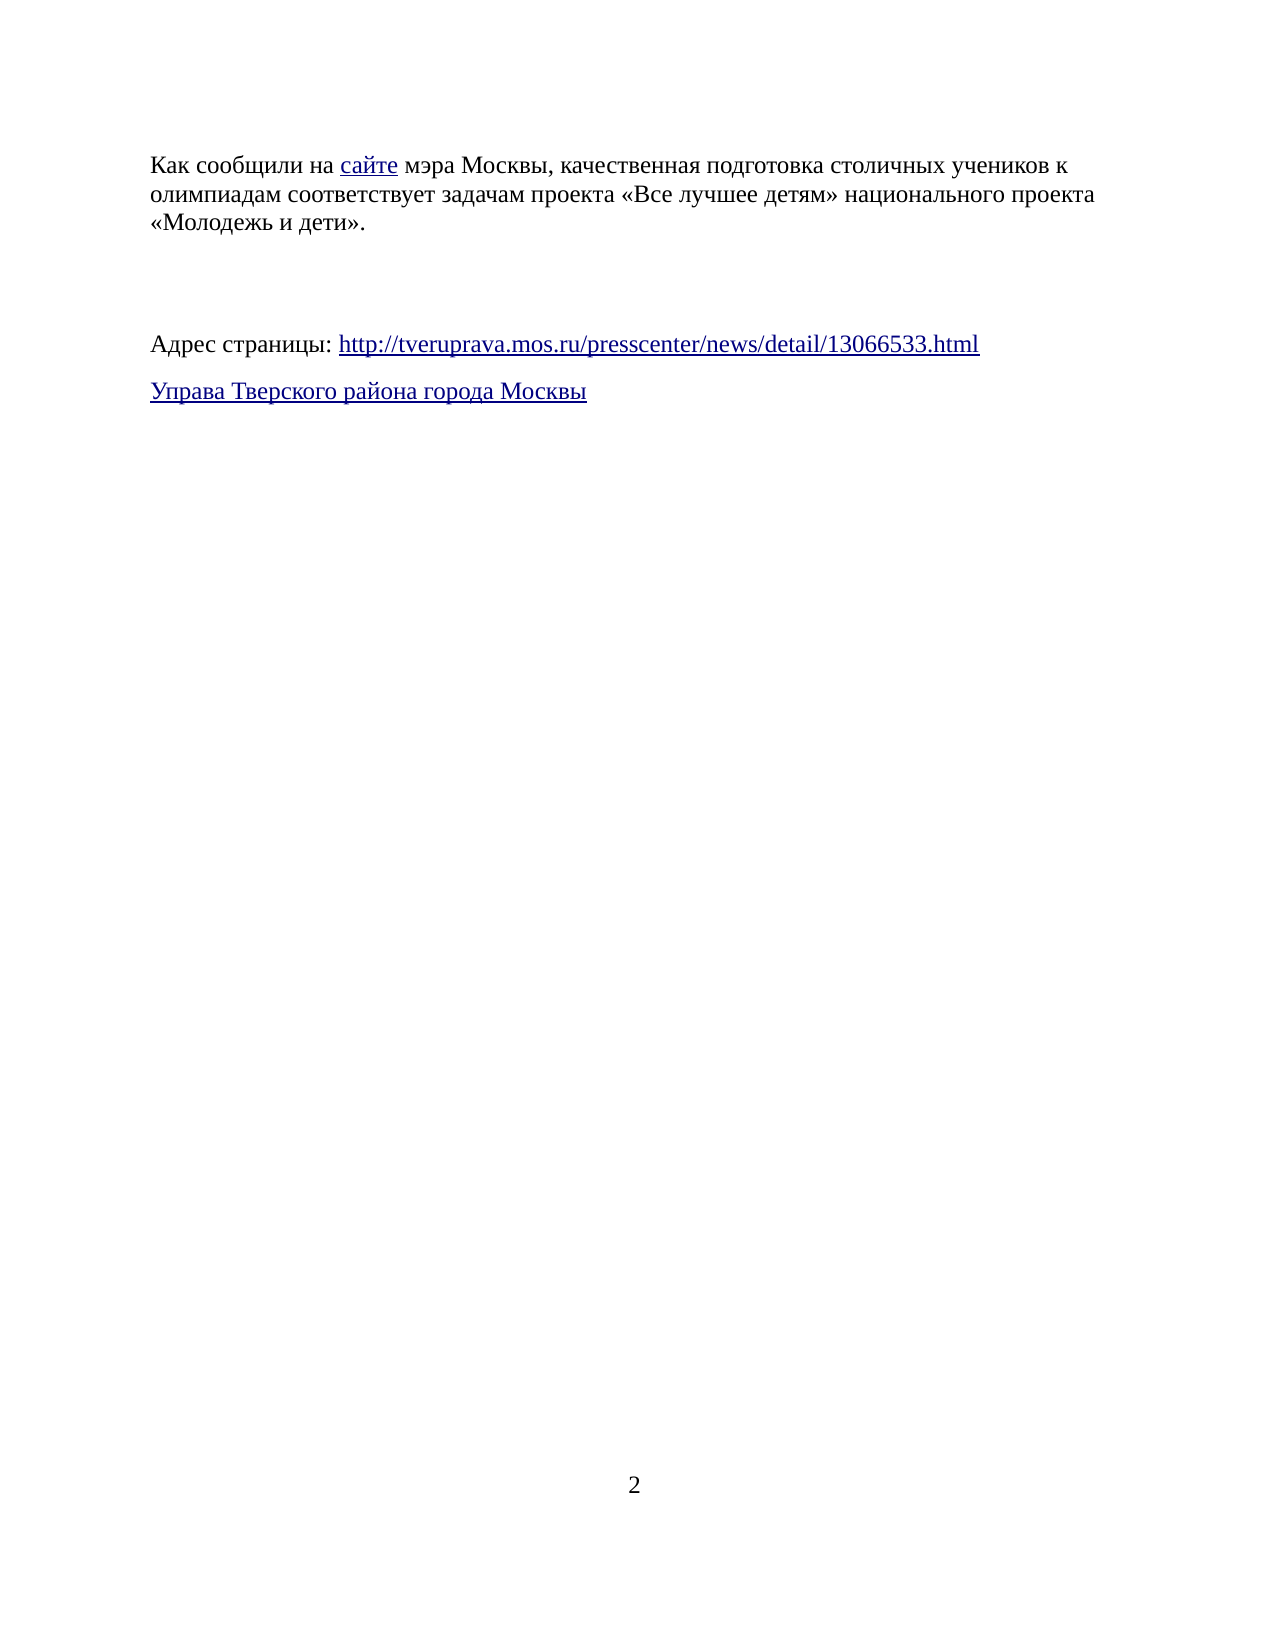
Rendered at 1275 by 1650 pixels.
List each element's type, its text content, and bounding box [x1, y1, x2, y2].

text Как сообщили на сайте мэра Москвы, качественная подготовка столичных учеников к олимпиадам соответствует задачам проекта «Все лучшее детям» национального проекта «Молодежь и дети». [150, 150, 1125, 236]
text Адрес страницы: http://tveruprava.mos.ru/presscenter/news/detail/13066533.html [150, 329, 1125, 358]
text Управа Тверского района города Москвы [150, 376, 1125, 405]
